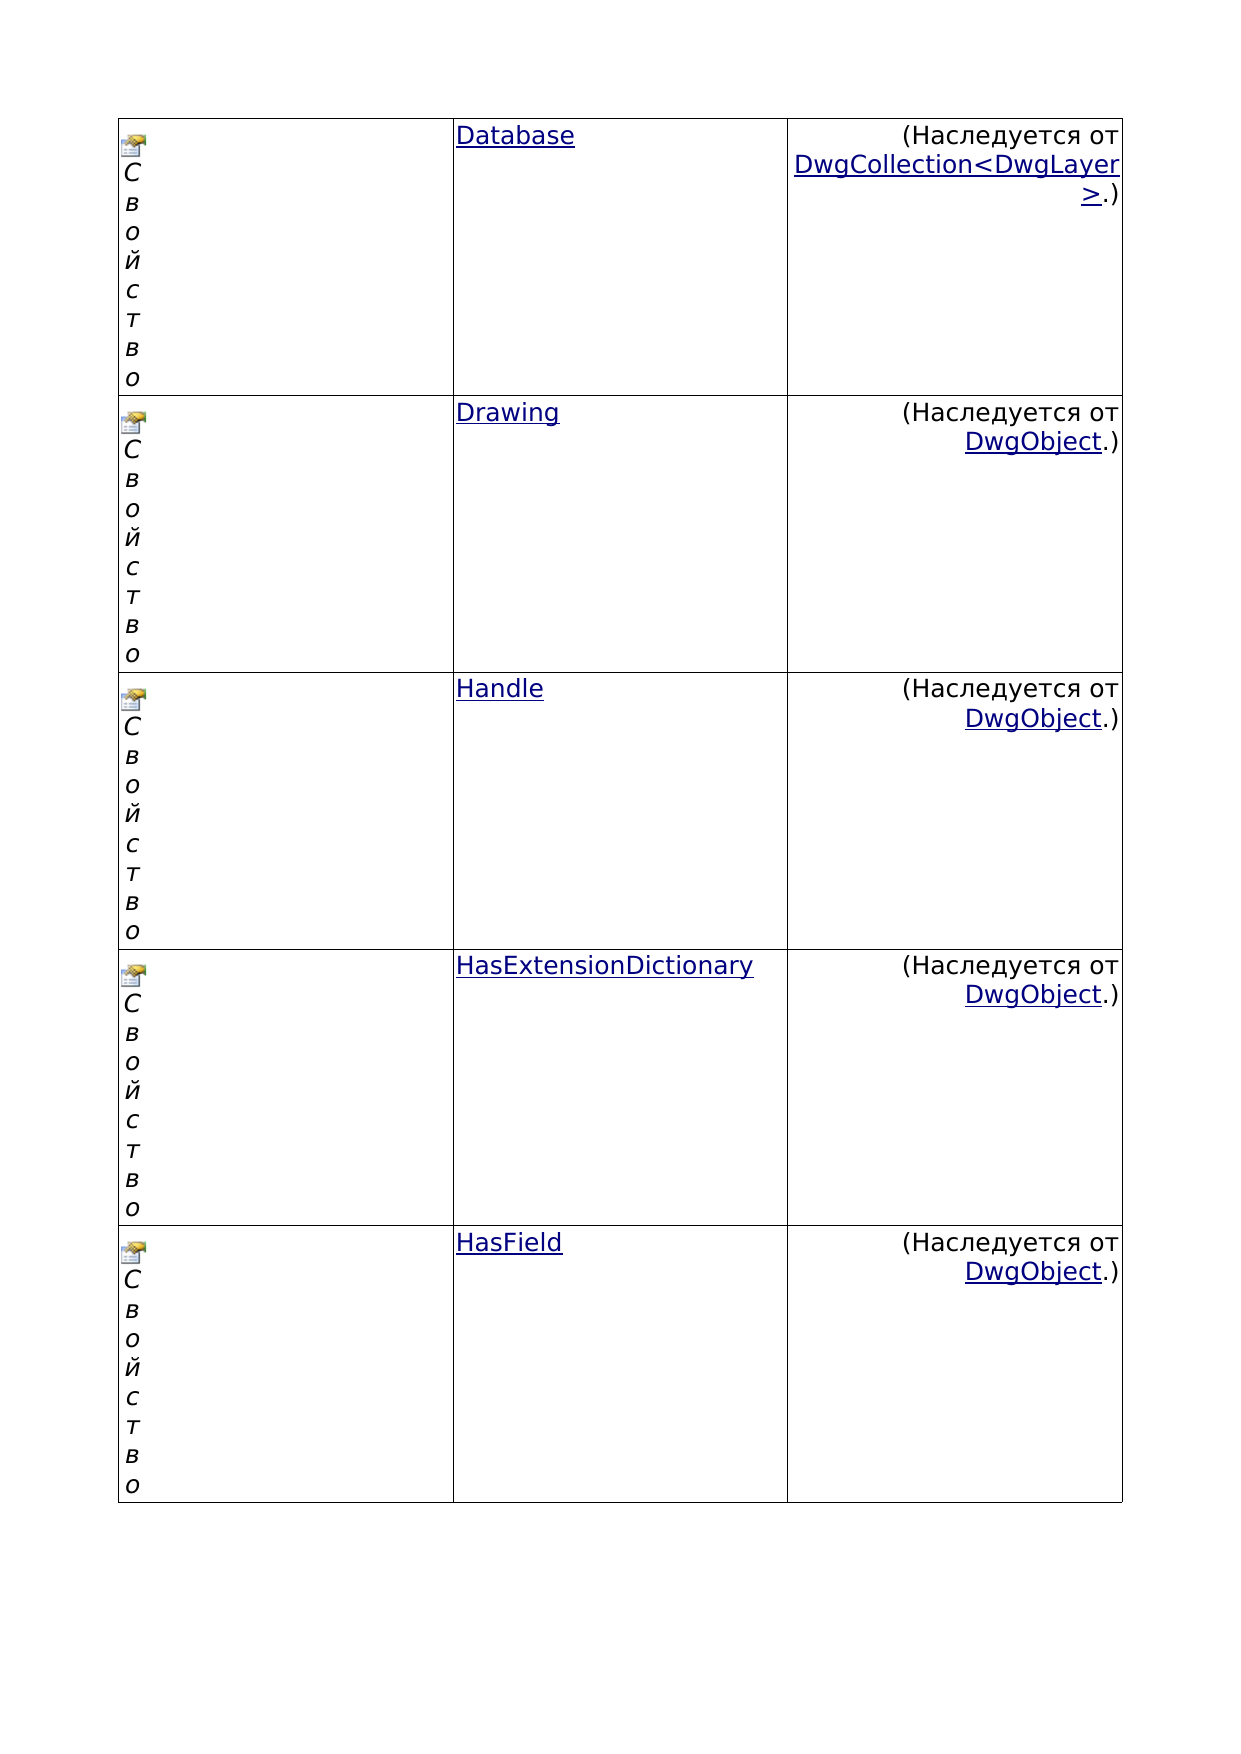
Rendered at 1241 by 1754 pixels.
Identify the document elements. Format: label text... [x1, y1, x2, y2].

table_cell [119, 396, 453, 672]
table_cell Drawing [454, 396, 787, 672]
table_cell [119, 119, 453, 395]
table_cell HasExtensionDictionary [454, 950, 787, 1225]
table_cell Handle [454, 673, 787, 948]
table_cell (Наследуется от DwgObject.) [788, 673, 1122, 948]
table_cell [119, 673, 453, 948]
picture [121, 133, 147, 159]
table_cell Database [454, 119, 787, 395]
table_cell (Наследуется от DwgObject.) [788, 396, 1122, 672]
table_cell [119, 1226, 453, 1502]
picture [121, 1240, 147, 1266]
picture [121, 963, 147, 989]
picture [121, 687, 147, 713]
table_cell (Наследуется от DwgObject.) [788, 950, 1122, 1225]
table_cell (Наследуется от DwgCollection<DwgLayer>.) [788, 119, 1122, 395]
table_cell [119, 950, 453, 1225]
table_cell HasField [454, 1226, 787, 1502]
table_cell (Наследуется от DwgObject.) [788, 1226, 1122, 1502]
picture [121, 410, 147, 436]
